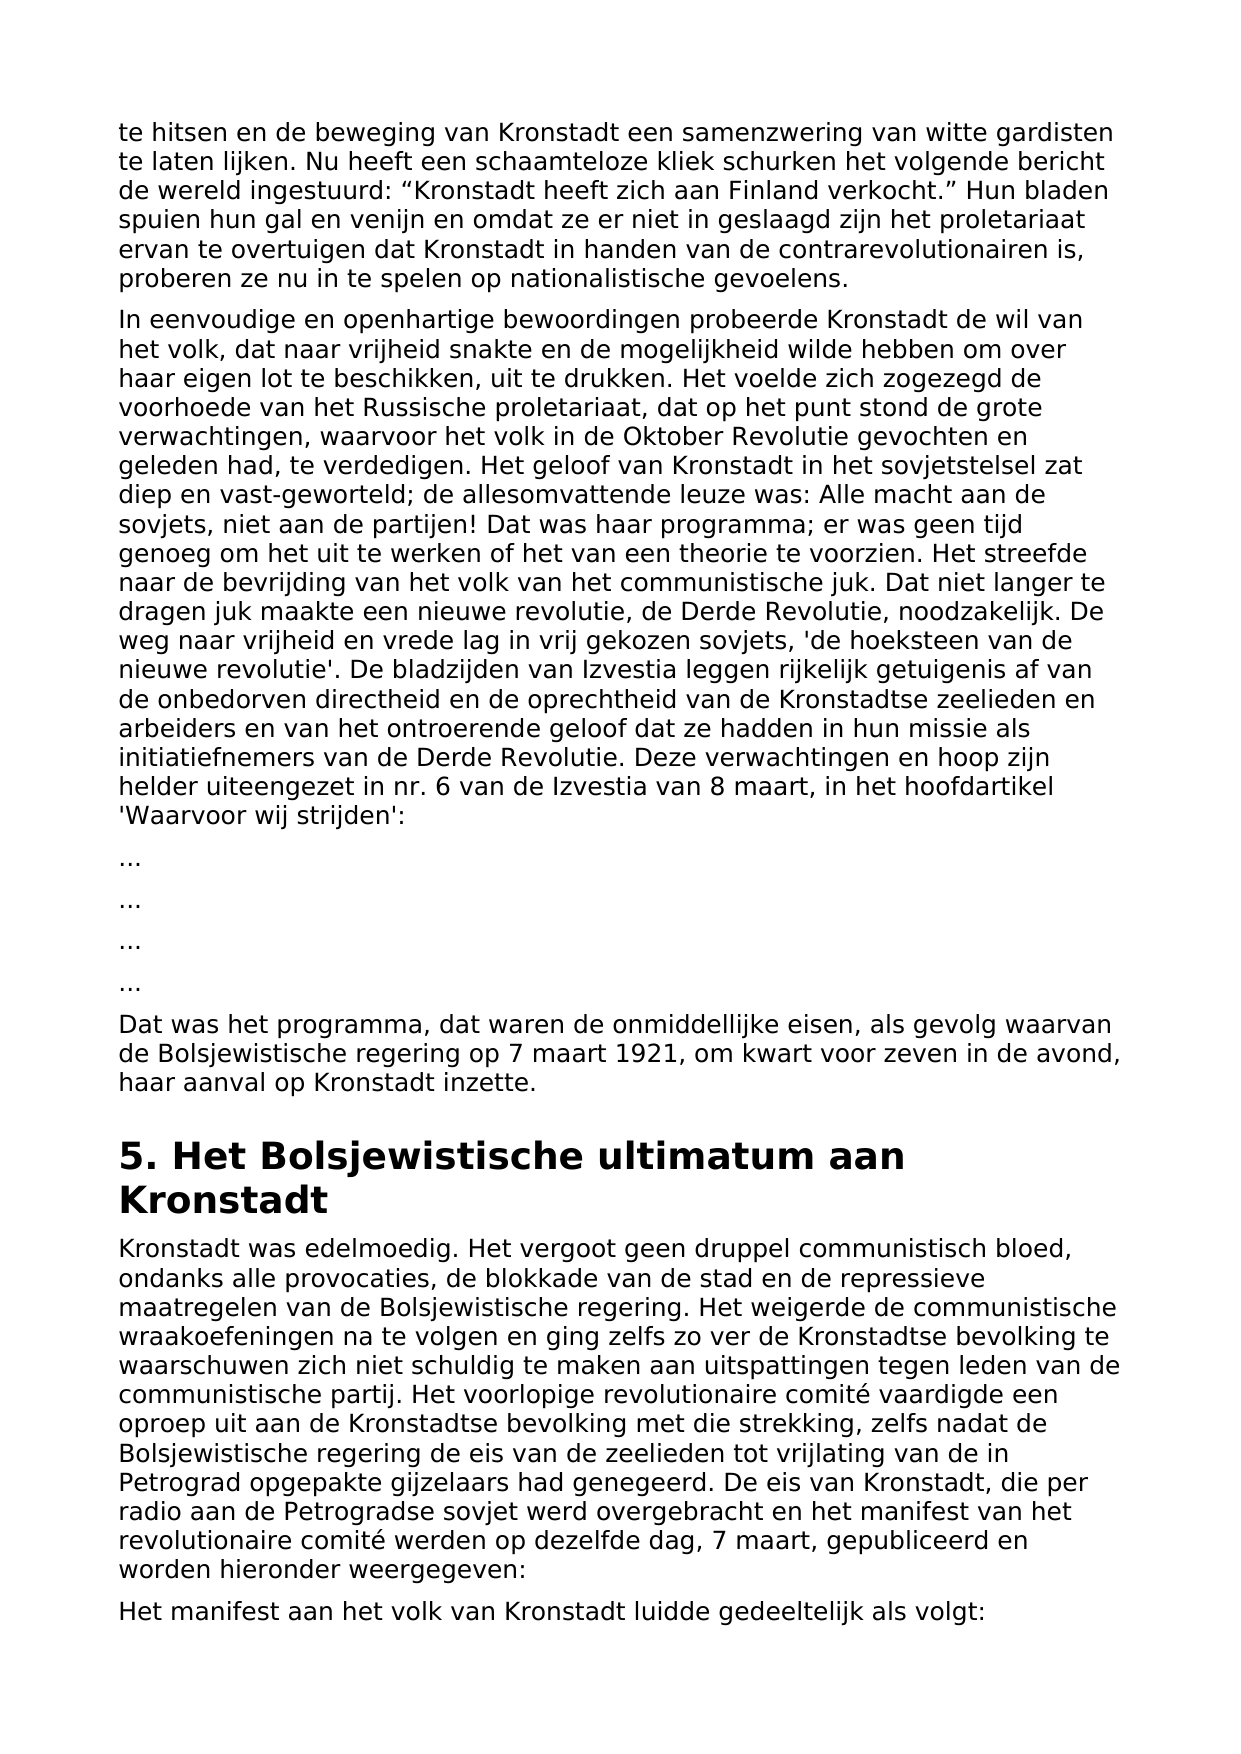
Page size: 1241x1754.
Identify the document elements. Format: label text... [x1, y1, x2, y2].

text In eenvoudige en openhartige bewoordingen probeerde Kronstadt de wil van het volk, dat naar vrijheid snakte en de mogelijkheid wilde hebben om over haar eigen lot te beschikken, uit te drukken. Het voelde zich zogezegd de voorhoede van het Russische proletariaat, dat op het punt stond de grote verwachtingen, waarvoor het volk in de Oktober Revolutie gevochten en geleden had, te verdedigen. Het geloof van Kronstadt in het sovjetstelsel zat diep en vast-geworteld; de allesomvattende leuze was: Alle macht aan de sovjets, niet aan de partijen! Dat was haar programma; er was geen tijd genoeg om het uit te werken of het van een theorie te voorzien. Het streefde naar de bevrijding van het volk van het communistische juk. Dat niet langer te dragen juk maakte een nieuwe revolutie, de Derde Revolutie, noodzakelijk. De weg naar vrijheid en vrede lag in vrij gekozen sovjets, 'de hoeksteen van de nieuwe revolutie'. De bladzijden van Izvestia leggen rijkelijk getuigenis af van de onbedorven directheid en de oprechtheid van de Kronstadtse zeelieden en arbeiders en van het ontroerende geloof dat ze hadden in hun missie als initiatiefnemers van de Derde Revolutie. Deze verwachtingen en hoop zijn helder uiteengezet in nr. 6 van de Izvestia van 8 maart, in het hoofdartikel 'Waarvoor wij strijden': [118, 306, 1122, 831]
text te hitsen en de beweging van Kronstadt een samenzwering van witte gardisten te laten lijken. Nu heeft een schaamteloze kliek schurken het volgende bericht de wereld ingestuurd: “Kronstadt heeft zich aan Finland verkocht.” Hun bladen spuien hun gal en venijn en omdat ze er niet in geslaagd zijn het proletariaat ervan te overtuigen dat Kronstadt in handen van de contrarevolutionairen is, proberen ze nu in te spelen op nationalistische gevoelens. [118, 118, 1122, 293]
text Kronstadt was edelmoedig. Het vergoot geen druppel communistisch bloed, ondanks alle provocaties, de blokkade van de stad en de repressieve maatregelen van de Bolsjewistische regering. Het weigerde de communistische wraakoefeningen na te volgen en ging zelfs zo ver de Kronstadtse bevolking te waarschuwen zich niet schuldig te maken aan uitspattingen tegen leden van de communistische partij. Het voorlopige revolutionaire comité vaardigde een oproep uit aan de Kronstadtse bevolking met die strekking, zelfs nadat de Bolsjewistische regering de eis van de zeelieden tot vrijlating van de in Petrograd opgepakte gijzelaars had genegeerd. De eis van Kronstadt, die per radio aan de Petrogradse sovjet werd overgebracht en het manifest van het revolutionaire comité werden op dezelfde dag, 7 maart, gepubliceerd en worden hieronder weergegeven: [118, 1234, 1122, 1584]
text ... [118, 843, 1122, 872]
text ... [118, 968, 1122, 997]
text Dat was het programma, dat waren de onmiddellijke eisen, als gevolg waarvan de Bolsjewistische regering op 7 maart 1921, om kwart voor zeven in de avond, haar aanval op Kronstadt inzette. [118, 1010, 1122, 1097]
text Het manifest aan het volk van Kronstadt luidde gedeeltelijk als volgt: [118, 1597, 1122, 1626]
subtitle 5. Het Bolsjewistische ultimatum aan Kronstadt [118, 1135, 1122, 1222]
text ... [118, 926, 1122, 956]
text ... [118, 885, 1122, 914]
